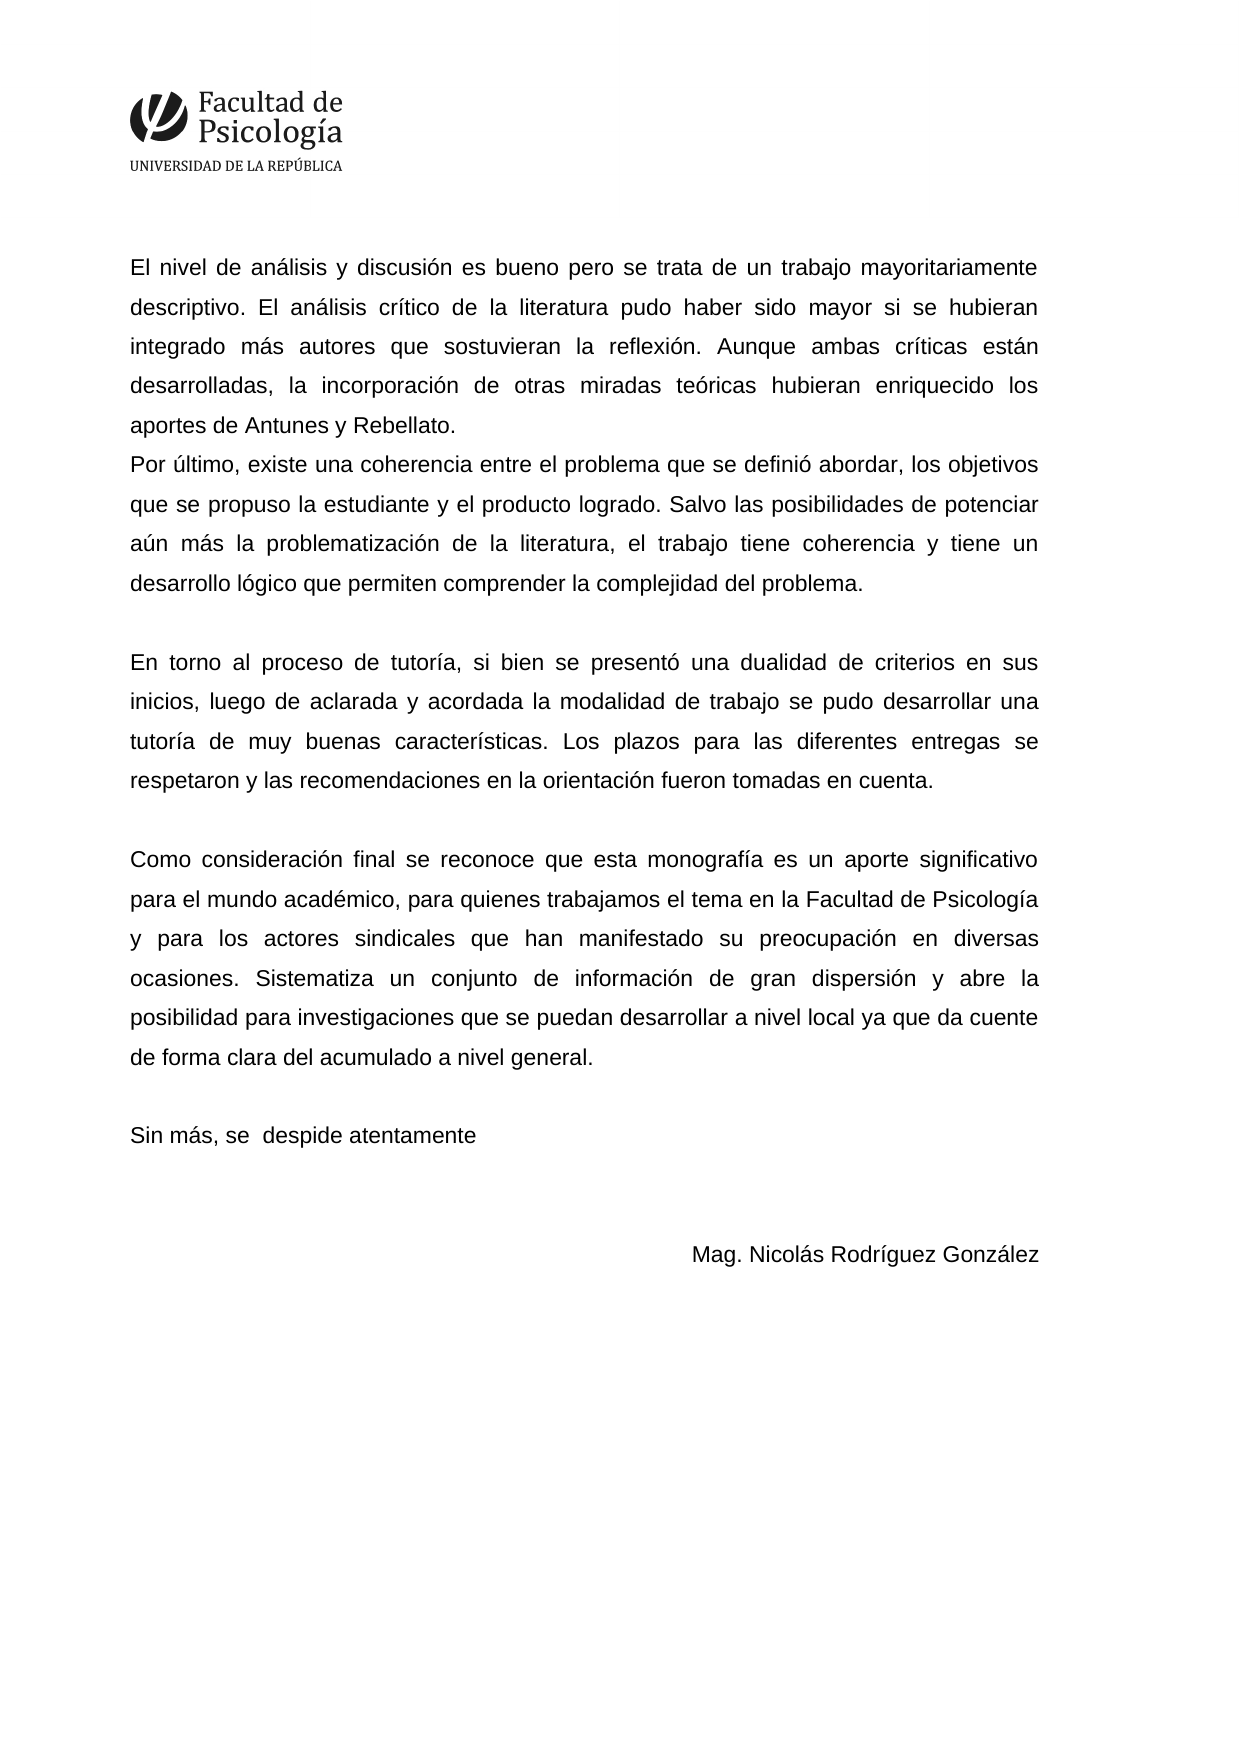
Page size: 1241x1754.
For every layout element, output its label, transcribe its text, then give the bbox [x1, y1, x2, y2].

text El nivel de análisis y discusión es bueno pero se trata de un trabajo mayoritariamente descriptivo. El análisis crítico de la literatura pudo haber sido mayor si se hubieran integrado más autores que sostuvieran la reflexión. Aunque ambas críticas están desarrolladas, la incorporación de otras miradas teóricas hubieran enriquecido los aportes de Antunes y Rebellato. [130, 254, 1039, 438]
text En torno al proceso de tutoría, si bien se presentó una dualidad de criterios en sus inicios, luego de aclarada y acordada la modalidad de trabajo se pudo desarrollar una tutoría de muy buenas características. Los plazos para las diferentes entregas se respetaron y las recomendaciones en la orientación fueron tomadas en cuenta. [130, 649, 1039, 793]
text Mag. Nicolás Rodríguez González [130, 1241, 1039, 1267]
text Por último, existe una coherencia entre el problema que se definió abordar, los objetivos que se propuso la estudiante y el producto logrado. Salvo las posibilidades de potenciar aún más la problematización de la literatura, el trabajo tiene coherencia y tiene un desarrollo lógico que permiten comprender la complejidad del problema. [130, 451, 1039, 596]
picture [1, 1, 1239, 218]
text Sin más, se despide atentamente [130, 1122, 1039, 1149]
text Como consideración final se reconoce que esta monografía es un aporte significativo para el mundo académico, para quienes trabajamos el tema en la Facultad de Psicología y para los actores sindicales que han manifestado su preocupación en diversas ocasiones. Sistematiza un conjunto de información de gran dispersión y abre la posibilidad para investigaciones que se puedan desarrollar a nivel local ya que da cuente de forma clara del acumulado a nivel general. [130, 846, 1039, 1070]
